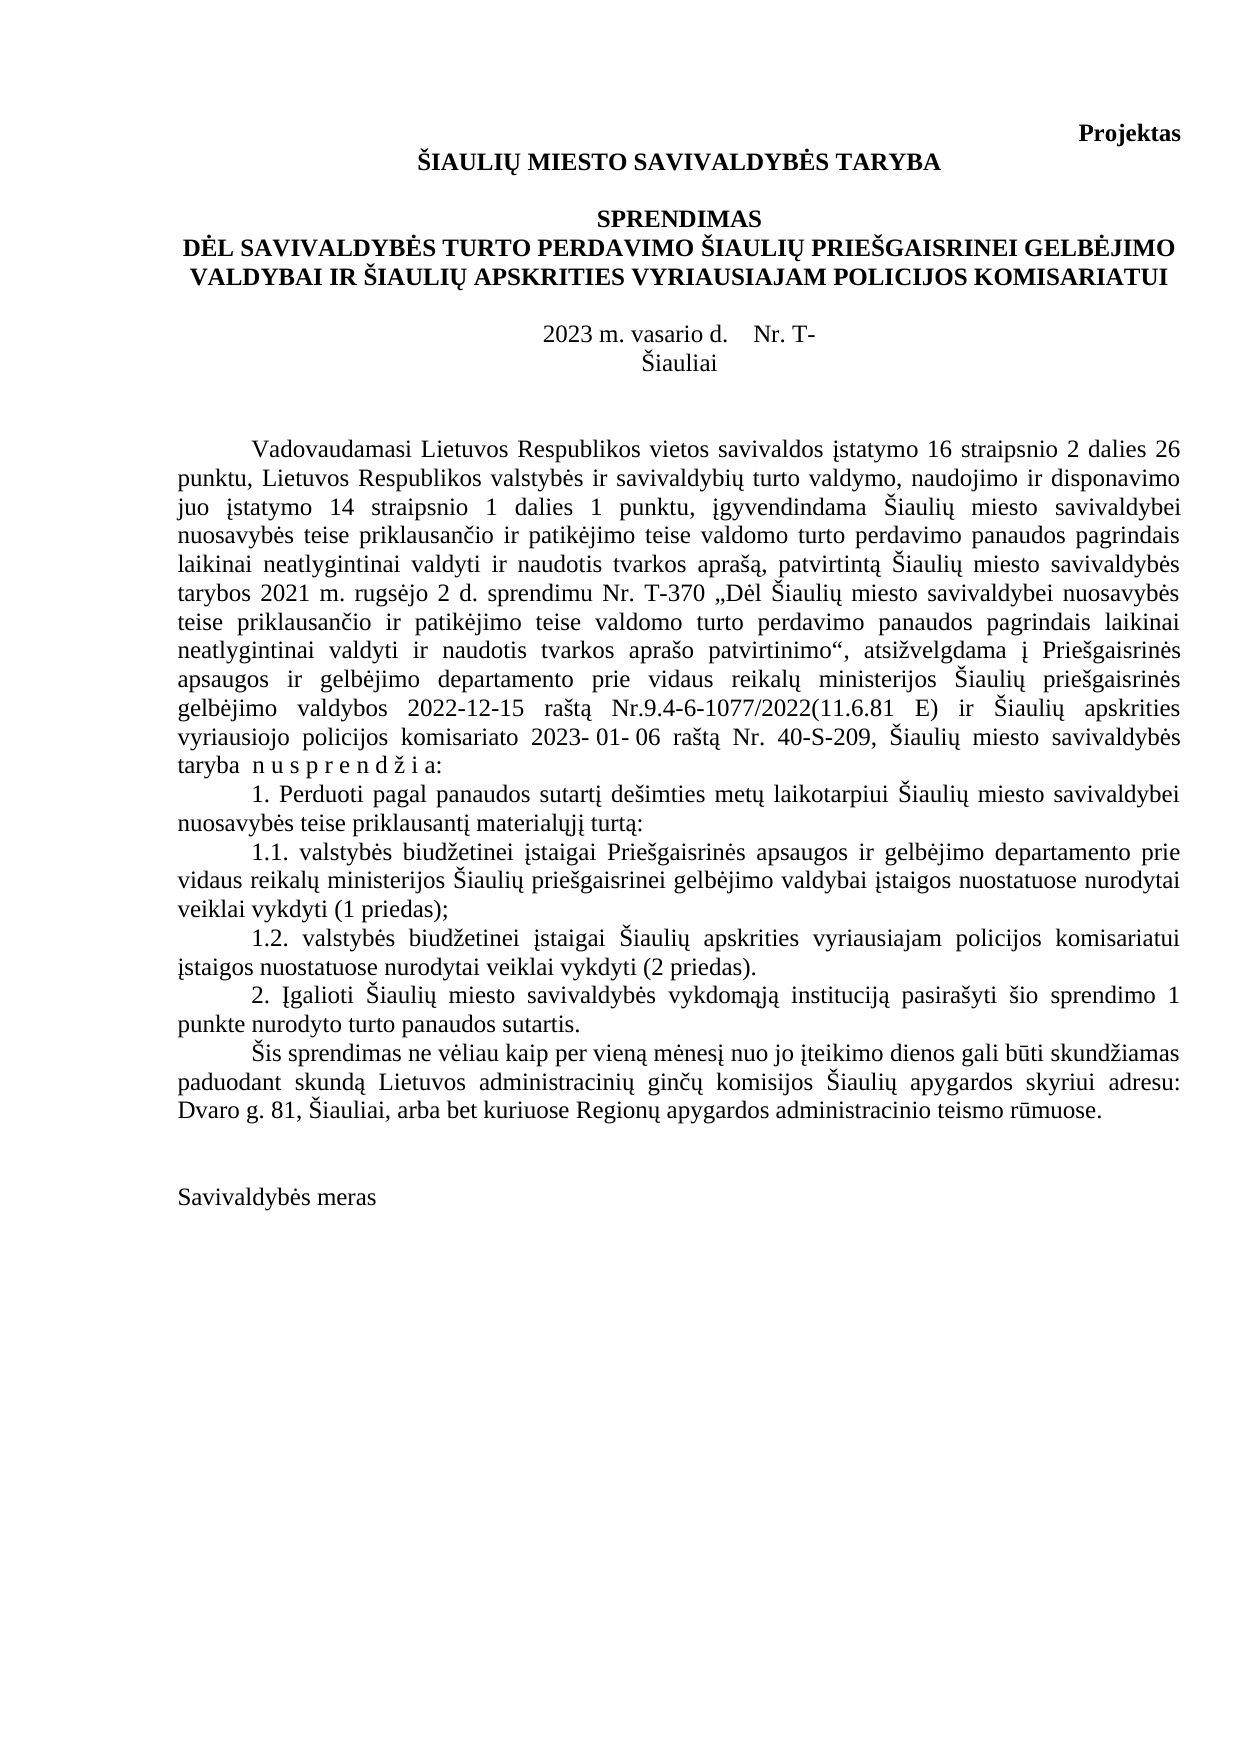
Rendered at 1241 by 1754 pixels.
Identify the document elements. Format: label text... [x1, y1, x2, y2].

text 2023 m. vasario d. Nr. T- [177, 319, 1181, 348]
text 1.2. valstybės biudžetinei įstaigai Šiaulių apskrities vyriausiajam policijos komisariatui įstaigos nuostatuose nurodytai veiklai vykdyti (2 priedas). [177, 923, 1181, 981]
text 1. Perduoti pagal panaudos sutartį dešimties metų laikotarpiui Šiaulių miesto savivaldybei nuosavybės teise priklausantį materialųjį turtą: [177, 779, 1181, 837]
text SPRENDIMAS [177, 204, 1181, 233]
text Vadovaudamasi Lietuvos Respublikos vietos savivaldos įstatymo 16 straipsnio 2 dalies 26 punktu, Lietuvos Respublikos valstybės ir savivaldybių turto valdymo, naudojimo ir disponavimo juo įstatymo 14 straipsnio 1 dalies 1 punktu, įgyvendindama Šiaulių miesto savivaldybei nuosavybės teise priklausančio ir patikėjimo teise valdomo turto perdavimo panaudos pagrindais laikinai neatlygintinai valdyti ir naudotis tvarkos aprašą, patvirtintą Šiaulių miesto savivaldybės tarybos 2021 m. rugsėjo 2 d. sprendimu Nr. T-370 „Dėl Šiaulių miesto savivaldybei nuosavybės teise priklausančio ir patikėjimo teise valdomo turto perdavimo panaudos pagrindais laikinai neatlygintinai valdyti ir naudotis tvarkos aprašo patvirtinimo“, atsižvelgdama į Priešgaisrinės apsaugos ir gelbėjimo departamento prie vidaus reikalų ministerijos Šiaulių priešgaisrinės gelbėjimo valdybos 2022-12-15 raštą Nr.9.4-6-1077/2022(11.6.81 E) ir Šiaulių apskrities vyriausiojo policijos komisariato 2023- 01- 06 raštą Nr. 40-S-209, Šiaulių miesto savivaldybės taryba n u s p r e n d ž i a: [177, 434, 1181, 779]
text Šiauliai [177, 348, 1181, 377]
text 1.1. valstybės biudžetinei įstaigai Priešgaisrinės apsaugos ir gelbėjimo departamento prie vidaus reikalų ministerijos Šiaulių priešgaisrinei gelbėjimo valdybai įstaigos nuostatuose nurodytai veiklai vykdyti (1 priedas); [177, 837, 1181, 923]
text DĖL SAVIVALDYBĖS TURTO PERDAVIMO ŠIAULIŲ PRIEŠGAISRINEI GELBĖJIMO VALDYBAI IR ŠIAULIŲ APSKRITIES VYRIAUSIAJAM POLICIJOS KOMISARIATUI [177, 233, 1181, 291]
text Savivaldybės meras [177, 1182, 1181, 1211]
text ŠIAULIŲ MIESTO SAVIVALDYBĖS TARYBA [177, 147, 1181, 176]
text Projektas [177, 118, 1181, 147]
text 2. Įgalioti Šiaulių miesto savivaldybės vykdomąją instituciją pasirašyti šio sprendimo 1 punkte nurodyto turto panaudos sutartis. [177, 981, 1181, 1038]
text Šis sprendimas ne vėliau kaip per vieną mėnesį nuo jo įteikimo dienos gali būti skundžiamas paduodant skundą Lietuvos administracinių ginčų komisijos Šiaulių apygardos skyriui adresu: Dvaro g. 81, Šiauliai, arba bet kuriuose Regionų apygardos administracinio teismo rūmuose. [177, 1038, 1181, 1124]
